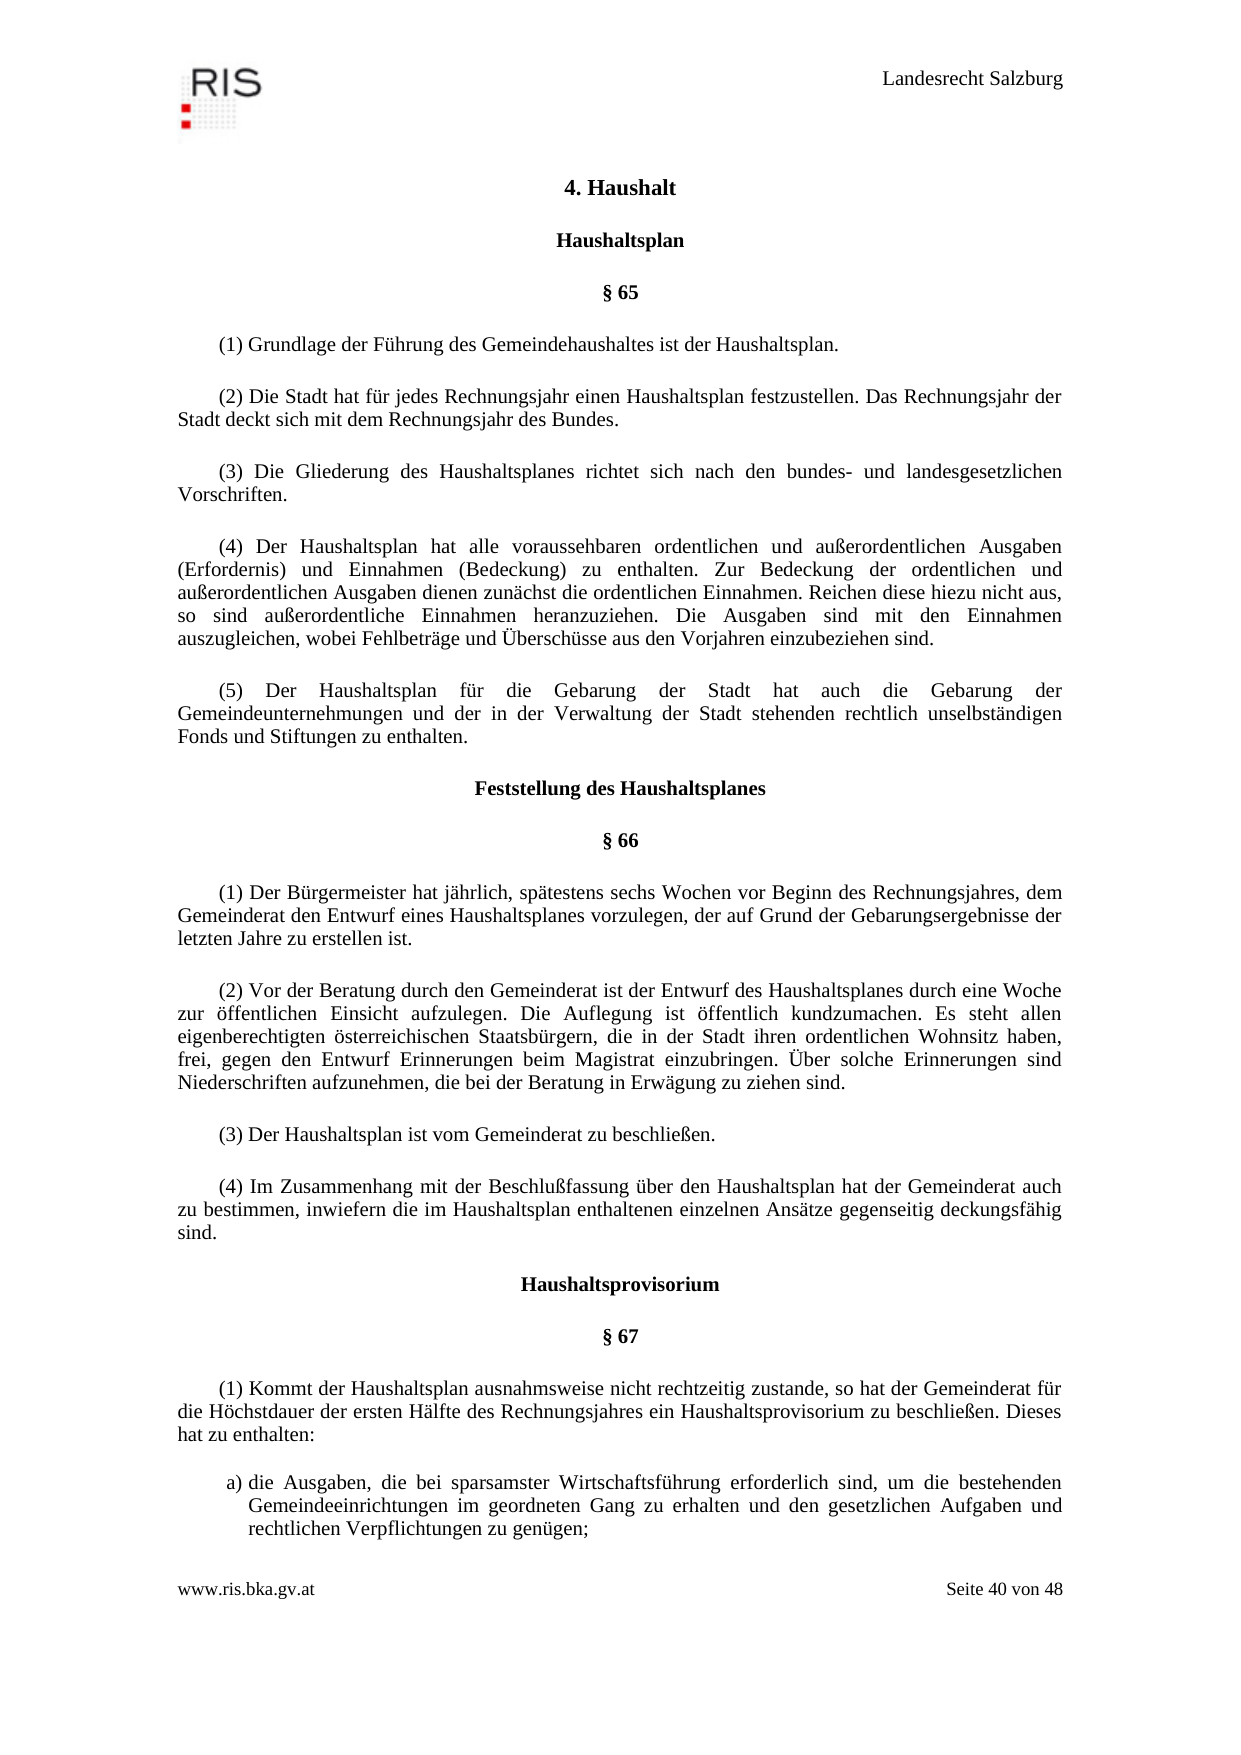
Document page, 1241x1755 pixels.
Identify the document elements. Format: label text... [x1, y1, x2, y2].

text a) die Ausgaben, die bei sparsamster Wirtschaftsführung erforderlich sind, um die bestehenden Gemeindeeinrichtungen im geordneten Gang zu erhalten und den gesetzlichen Aufgaben und rechtlichen Verpflichtungen zu genügen; [177, 1471, 1063, 1540]
text 4. Haushalt [177, 177, 1063, 200]
text (3) Der Haushaltsplan ist vom Gemeinderat zu beschließen. [177, 1123, 1063, 1146]
text (1) Der Bürgermeister hat jährlich, spätestens sechs Wochen vor Beginn des Rechnungsjahres, dem Gemeinderat den Entwurf eines Haushaltsplanes vorzulegen, der auf Grund der Gebarungsergebnisse der letzten Jahre zu erstellen ist. [177, 881, 1063, 950]
text (3) Die Gliederung des Haushaltsplanes richtet sich nach den bundes- und landesgesetzlichen Vorschriften. [177, 461, 1063, 506]
text (1) Kommt der Haushaltsplan ausnahmsweise nicht rechtzeitig zustande, so hat der Gemeinderat für die Höchstdauer der ersten Hälfte des Rechnungsjahres ein Haushaltsprovisorium zu beschließen. Dieses hat zu enthalten: [177, 1377, 1063, 1446]
text Feststellung des Haushaltsplanes [177, 777, 1063, 800]
text (1) Grundlage der Führung des Gemeindehaushaltes ist der Haushaltsplan. [177, 333, 1063, 356]
text Haushaltsprovisorium [177, 1273, 1063, 1296]
text (4) Der Haushaltsplan hat alle voraussehbaren ordentlichen und außerordentlichen Ausgaben (Erfordernis) und Einnahmen (Bedeckung) zu enthalten. Zur Bedeckung der ordentlichen und außerordentlichen Ausgaben dienen zunächst die ordentlichen Einnahmen. Reichen diese hiezu nicht aus, so sind außerordentliche Einnahmen heranzuziehen. Die Ausgaben sind mit den Einnahmen auszugleichen, wobei Fehlbeträge und Überschüsse aus den Vorjahren einzubeziehen sind. [177, 536, 1063, 650]
text § 65 [177, 281, 1063, 304]
text Haushaltsplan [177, 229, 1063, 252]
text (4) Im Zusammenhang mit der Beschlußfassung über den Haushaltsplan hat der Gemeinderat auch zu bestimmen, inwiefern die im Haushaltsplan enthaltenen einzelnen Ansätze gegenseitig deckungsfähig sind. [177, 1175, 1063, 1244]
text § 66 [177, 829, 1063, 852]
text § 67 [177, 1325, 1063, 1348]
text (2) Vor der Beratung durch den Gemeinderat ist der Entwurf des Haushaltsplanes durch eine Woche zur öffentlichen Einsicht aufzulegen. Die Auflegung ist öffentlich kundzumachen. Es steht allen eigenberechtigten österreichischen Staatsbürgern, die in der Stadt ihren ordentlichen Wohnsitz haben, frei, gegen den Entwurf Erinnerungen beim Magistrat einzubringen. Über solche Erinnerungen sind Niederschriften aufzunehmen, die bei der Beratung in Erwägung zu ziehen sind. [177, 979, 1063, 1094]
text (2) Die Stadt hat für jedes Rechnungsjahr einen Haushaltsplan festzustellen. Das Rechnungsjahr der Stadt deckt sich mit dem Rechnungsjahr des Bundes. [177, 386, 1063, 431]
text (5) Der Haushaltsplan für die Gebarung der Stadt hat auch die Gebarung der Gemeindeunternehmungen und der in der Verwaltung der Stadt stehenden rechtlich unselbständigen Fonds und Stiftungen zu enthalten. [177, 679, 1063, 748]
